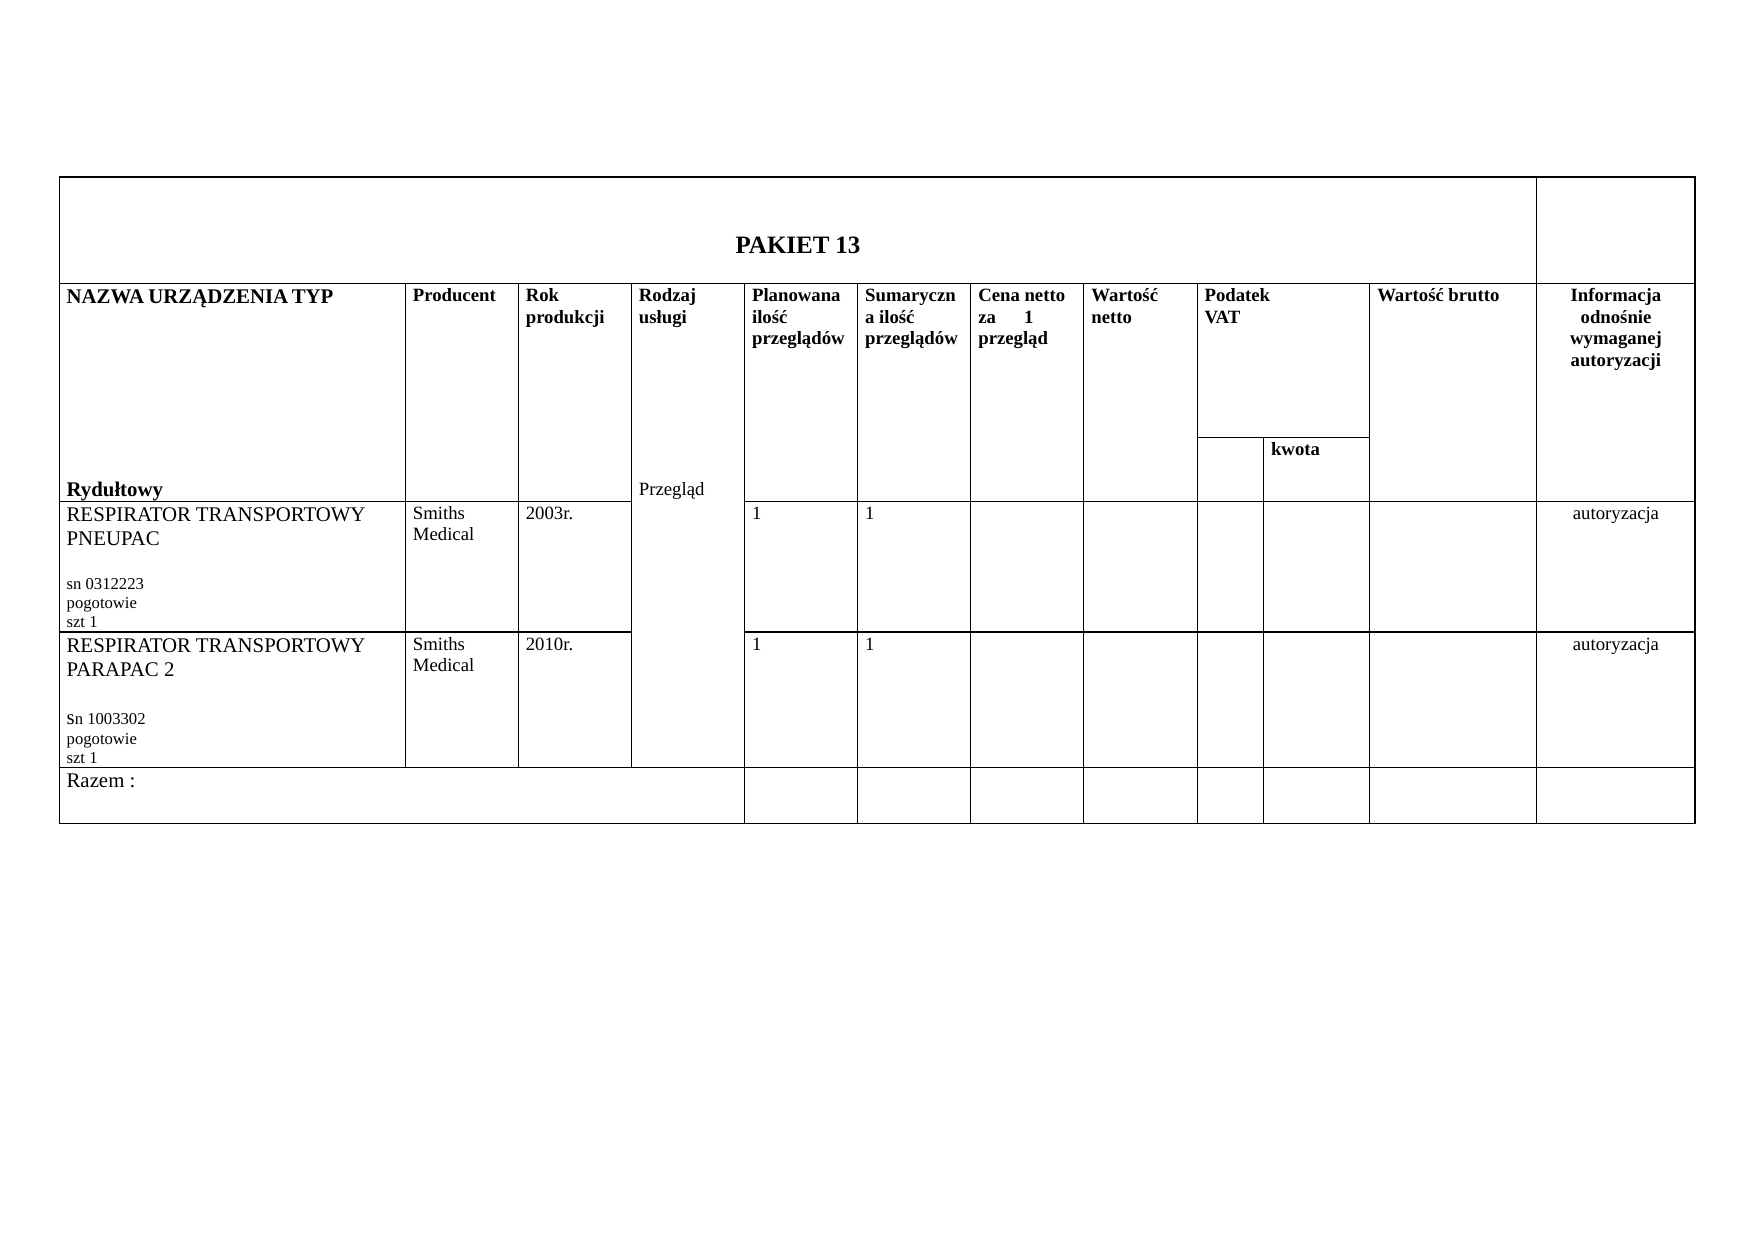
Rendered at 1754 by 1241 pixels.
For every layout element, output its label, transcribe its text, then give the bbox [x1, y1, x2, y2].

table_cell [1264, 502, 1369, 631]
table_cell Wartość netto [1084, 284, 1197, 501]
table_cell [1370, 633, 1536, 767]
table_cell Planowana ilość przeglądów [745, 284, 857, 501]
table_header PAKIET 13 [60, 178, 1536, 283]
table_cell Sumaryczna ilość przeglądów [858, 284, 970, 501]
table_header [1537, 178, 1694, 283]
table_cell Razem : [60, 768, 744, 823]
table_cell RESPIRATOR TRANSPORTOWY PNEUPAC sn 0312223 pogotowie szt 1 [60, 502, 405, 631]
table_cell [1198, 768, 1263, 823]
table_cell 2010r. [519, 633, 631, 767]
table_cell 1 [745, 502, 857, 631]
table_cell [1264, 633, 1369, 767]
table_cell [745, 768, 857, 823]
table_cell NAZWA URZĄDZENIA TYP Rydułtowy [60, 284, 405, 501]
table_cell Wartość brutto [1370, 284, 1536, 501]
table_cell kwota [1264, 438, 1369, 501]
table_cell autoryzacja [1537, 633, 1694, 767]
table_cell Smiths Medical [406, 633, 518, 767]
table_cell  [1198, 438, 1263, 501]
table_cell [1198, 502, 1263, 631]
table_cell 2003r. [519, 502, 631, 631]
table_cell Producent [406, 284, 518, 501]
table_cell [1084, 502, 1197, 631]
table_cell [858, 768, 970, 823]
table_cell 1 [858, 633, 970, 767]
table_cell [971, 502, 1083, 631]
table_cell Podatek VAT [1198, 284, 1369, 437]
table_cell [1264, 768, 1369, 823]
table_cell Informacja odnośnie wymaganej autoryzacji [1537, 284, 1694, 501]
table_cell 1 [745, 633, 857, 767]
table_cell Smiths Medical [406, 502, 518, 631]
table_cell [1537, 768, 1694, 823]
table_cell Cena netto za 1 przegląd [971, 284, 1083, 501]
table_cell 1 [858, 502, 970, 631]
table_cell [1084, 633, 1197, 767]
table_cell [1198, 633, 1263, 767]
table_cell RESPIRATOR TRANSPORTOWY PARAPAC 2 sn 1003302 pogotowie szt 1 [60, 633, 405, 767]
table_cell [971, 768, 1083, 823]
table_cell [1370, 768, 1536, 823]
table_cell [1084, 768, 1197, 823]
table_cell [1370, 502, 1536, 631]
table_cell Rodzaj usługi Przegląd [632, 284, 744, 767]
table_cell [971, 633, 1083, 767]
table_cell autoryzacja [1537, 502, 1694, 631]
table_cell Rok produkcji [519, 284, 631, 501]
